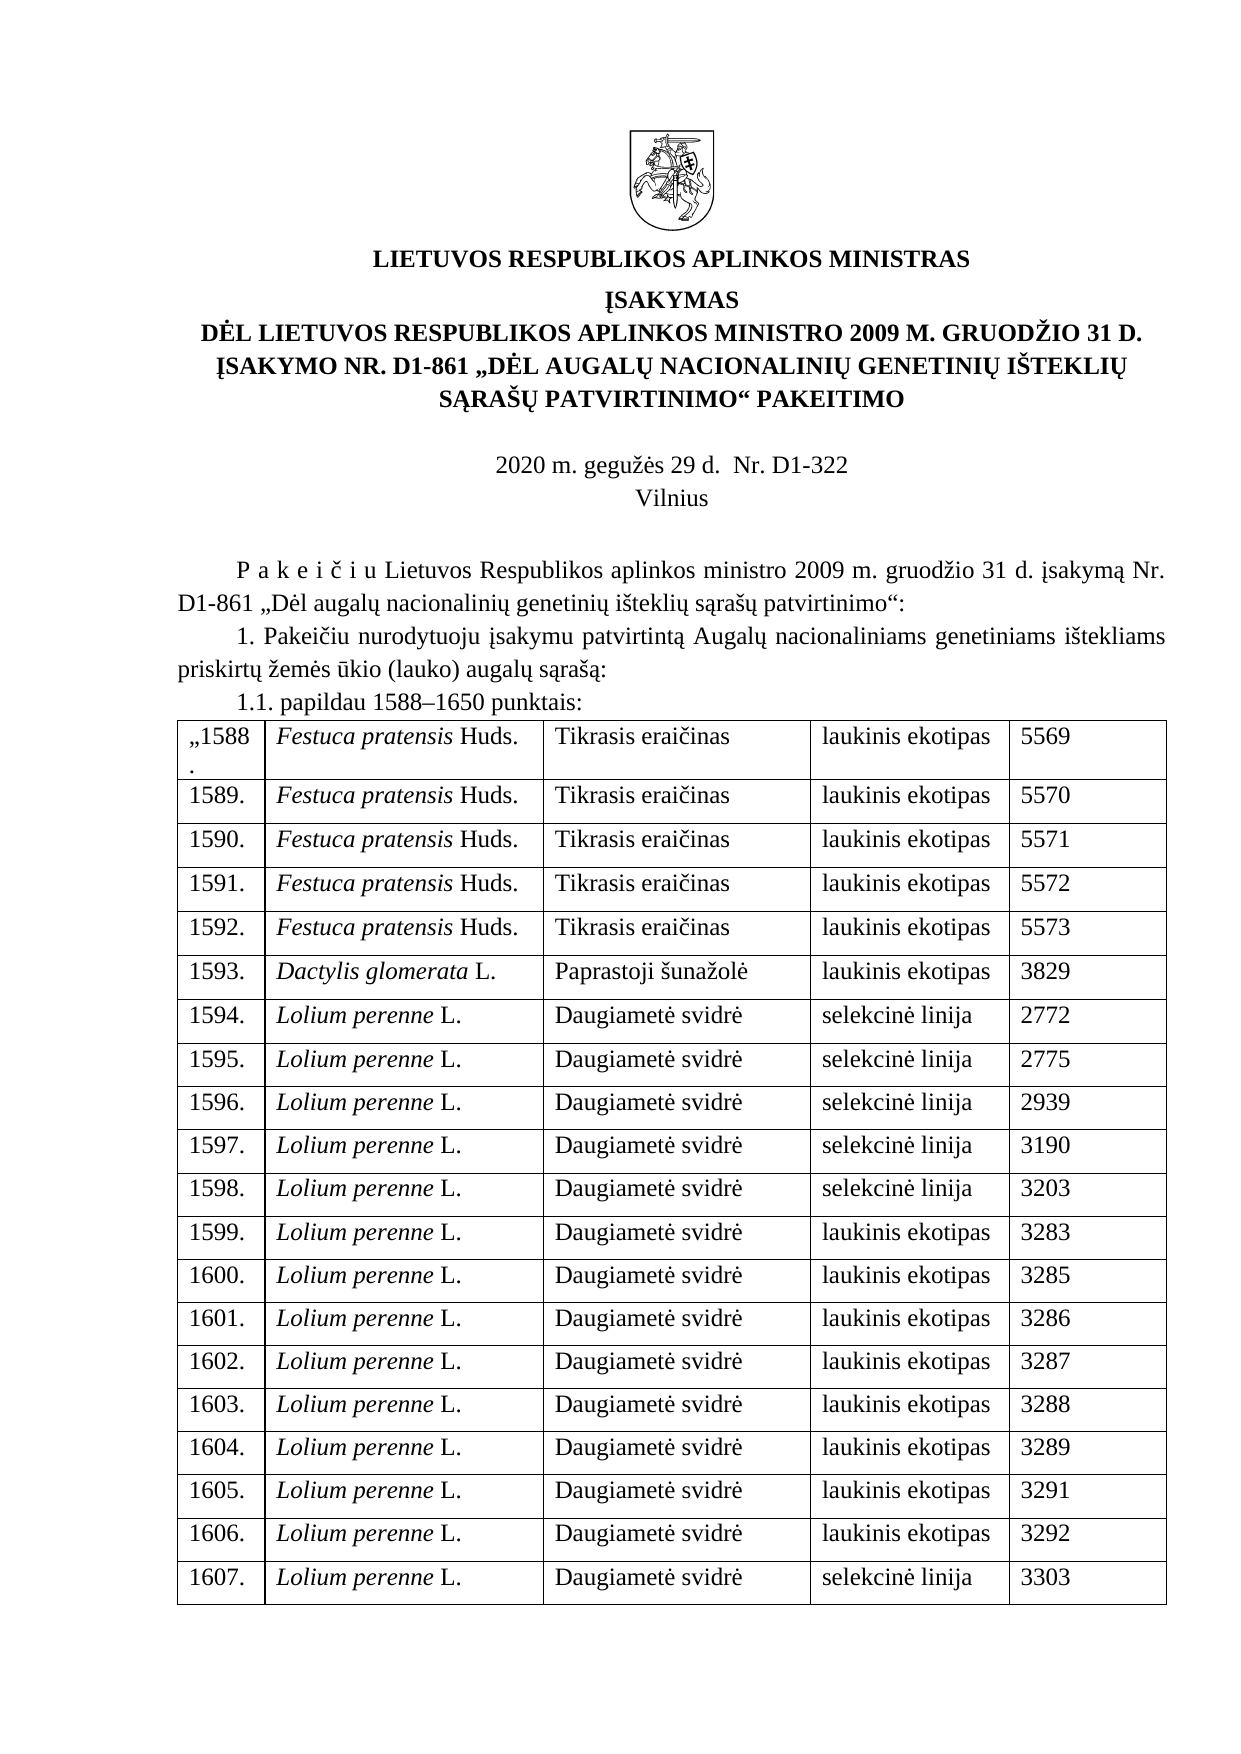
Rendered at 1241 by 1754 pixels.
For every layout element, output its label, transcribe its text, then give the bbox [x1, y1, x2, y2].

table_cell Lolium perenne L. [266, 1562, 543, 1604]
table_cell 3283 [1010, 1217, 1166, 1259]
table_cell 3203 [1010, 1174, 1166, 1216]
table_cell Daugiametė svidrė [544, 1260, 810, 1302]
table_cell Daugiametė svidrė [544, 1217, 810, 1259]
table_header Tikrasis eraičinas [544, 721, 810, 779]
table_cell selekcinė linija [811, 1174, 1009, 1216]
table_cell 1594. [178, 1000, 264, 1043]
table_cell 1590. [178, 824, 264, 867]
table_cell 1598. [178, 1174, 264, 1216]
table_cell Lolium perenne L. [266, 1303, 543, 1345]
table_header 5569 [1010, 721, 1166, 779]
table_cell Daugiametė svidrė [544, 1475, 810, 1517]
table_cell selekcinė linija [811, 1000, 1009, 1043]
table_cell Daugiametė svidrė [544, 1130, 810, 1172]
table_cell 1604. [178, 1432, 264, 1474]
table_cell Lolium perenne L. [266, 1475, 543, 1517]
table_cell Lolium perenne L. [266, 1044, 543, 1086]
table_cell selekcinė linija [811, 1044, 1009, 1086]
table_cell Daugiametė svidrė [544, 1044, 810, 1086]
text 1.1. papildau 1588–1650 punktais: [177, 687, 1166, 716]
table_cell 3292 [1010, 1519, 1166, 1561]
table_cell 2939 [1010, 1087, 1166, 1129]
table_cell Tikrasis eraičinas [544, 868, 810, 911]
table_cell 1602. [178, 1346, 264, 1388]
table_cell laukinis ekotipas [811, 956, 1009, 999]
table_cell 1589. [178, 780, 264, 823]
table_cell laukinis ekotipas [811, 1303, 1009, 1345]
table_header Festuca pratensis Huds. [266, 721, 543, 779]
table_header „1588. [178, 721, 264, 779]
table_cell Festuca pratensis Huds. [266, 868, 543, 911]
text Vilnius [177, 483, 1166, 512]
text 2020 m. gegužės 29 d. Nr. D1-322 [177, 450, 1166, 478]
table_cell Tikrasis eraičinas [544, 824, 810, 867]
table_cell Tikrasis eraičinas [544, 912, 810, 955]
table_cell 1601. [178, 1303, 264, 1345]
table_cell selekcinė linija [811, 1130, 1009, 1172]
table_cell 3190 [1010, 1130, 1166, 1172]
table_cell Daugiametė svidrė [544, 1303, 810, 1345]
table_cell Daugiametė svidrė [544, 1174, 810, 1216]
table_cell Lolium perenne L. [266, 1087, 543, 1129]
table_cell 1593. [178, 956, 264, 999]
table_header laukinis ekotipas [811, 721, 1009, 779]
table_cell laukinis ekotipas [811, 1432, 1009, 1474]
text 1. Pakeičiu nurodytuoju įsakymu patvirtintą Augalų nacionaliniams genetiniams ištekliams priskirtų žemės ūkio (lauko) augalų sąrašą: [177, 621, 1166, 683]
table_cell 3303 [1010, 1562, 1166, 1604]
table_cell 5570 [1010, 780, 1166, 823]
table_cell 1605. [178, 1475, 264, 1517]
table_cell Tikrasis eraičinas [544, 780, 810, 823]
table_cell Lolium perenne L. [266, 1346, 543, 1388]
table_cell Festuca pratensis Huds. [266, 824, 543, 867]
table_cell laukinis ekotipas [811, 1389, 1009, 1431]
table_cell 5571 [1010, 824, 1166, 867]
table_cell Daugiametė svidrė [544, 1346, 810, 1388]
table_cell 3289 [1010, 1432, 1166, 1474]
table_cell Paprastoji šunažolė [544, 956, 810, 999]
table_cell Dactylis glomerata L. [266, 956, 543, 999]
table_cell Festuca pratensis Huds. [266, 780, 543, 823]
table_cell Daugiametė svidrė [544, 1562, 810, 1604]
table_cell laukinis ekotipas [811, 780, 1009, 823]
table_cell Lolium perenne L. [266, 1519, 543, 1561]
table_cell 1597. [178, 1130, 264, 1172]
table_cell 3291 [1010, 1475, 1166, 1517]
text LIETUVOS RESPUBLIKOS APLINKOS MINISTRAS [177, 244, 1166, 273]
table_cell Daugiametė svidrė [544, 1519, 810, 1561]
table_cell 1599. [178, 1217, 264, 1259]
table_cell Daugiametė svidrė [544, 1389, 810, 1431]
table_cell laukinis ekotipas [811, 1475, 1009, 1517]
table_cell 2775 [1010, 1044, 1166, 1086]
text ĮSAKYMAS [177, 285, 1166, 313]
table_cell 5572 [1010, 868, 1166, 911]
table_cell laukinis ekotipas [811, 1217, 1009, 1259]
table_cell Lolium perenne L. [266, 1000, 543, 1043]
table_cell laukinis ekotipas [811, 868, 1009, 911]
table_cell laukinis ekotipas [811, 1346, 1009, 1388]
table_cell 1592. [178, 912, 264, 955]
table_cell Festuca pratensis Huds. [266, 912, 543, 955]
table_cell laukinis ekotipas [811, 912, 1009, 955]
table_cell 1603. [178, 1389, 264, 1431]
table_cell 3285 [1010, 1260, 1166, 1302]
text DĖL LIETUVOS RESPUBLIKOS APLINKOS MINISTRO 2009 M. GRUODŽIO 31 D. ĮSAKYMO NR. D1-861 „DĖL AUGALŲ NACIONALINIŲ GENETINIŲ IŠTEKLIŲ SĄRAŠŲ PATVIRTINIMO“ PAKEITIMO [177, 318, 1166, 412]
table_cell laukinis ekotipas [811, 1260, 1009, 1302]
table_cell Daugiametė svidrė [544, 1432, 810, 1474]
table_cell 1607. [178, 1562, 264, 1604]
table_cell 1595. [178, 1044, 264, 1086]
table_cell 3288 [1010, 1389, 1166, 1431]
table_cell 3829 [1010, 956, 1166, 999]
table_cell 1600. [178, 1260, 264, 1302]
table_cell laukinis ekotipas [811, 1519, 1009, 1561]
table_cell selekcinė linija [811, 1087, 1009, 1129]
table_cell 2772 [1010, 1000, 1166, 1043]
table_cell 1591. [178, 868, 264, 911]
text P a k e i č i u Lietuvos Respublikos aplinkos ministro 2009 m. gruodžio 31 d. įsakymą Nr. D1-861 „Dėl augalų nacionalinių genetinių išteklių sąrašų patvirtinimo“: [177, 555, 1166, 617]
table_cell Lolium perenne L. [266, 1389, 543, 1431]
table_cell 1606. [178, 1519, 264, 1561]
table_cell selekcinė linija [811, 1562, 1009, 1604]
table_cell 1596. [178, 1087, 264, 1129]
table_cell Lolium perenne L. [266, 1130, 543, 1172]
table_cell Lolium perenne L. [266, 1260, 543, 1302]
table_cell Daugiametė svidrė [544, 1087, 810, 1129]
table_cell 5573 [1010, 912, 1166, 955]
table_cell Lolium perenne L. [266, 1174, 543, 1216]
table_cell Daugiametė svidrė [544, 1000, 810, 1043]
table_cell 3287 [1010, 1346, 1166, 1388]
table_cell Lolium perenne L. [266, 1432, 543, 1474]
table_cell laukinis ekotipas [811, 824, 1009, 867]
table_cell 3286 [1010, 1303, 1166, 1345]
table_cell Lolium perenne L. [266, 1217, 543, 1259]
